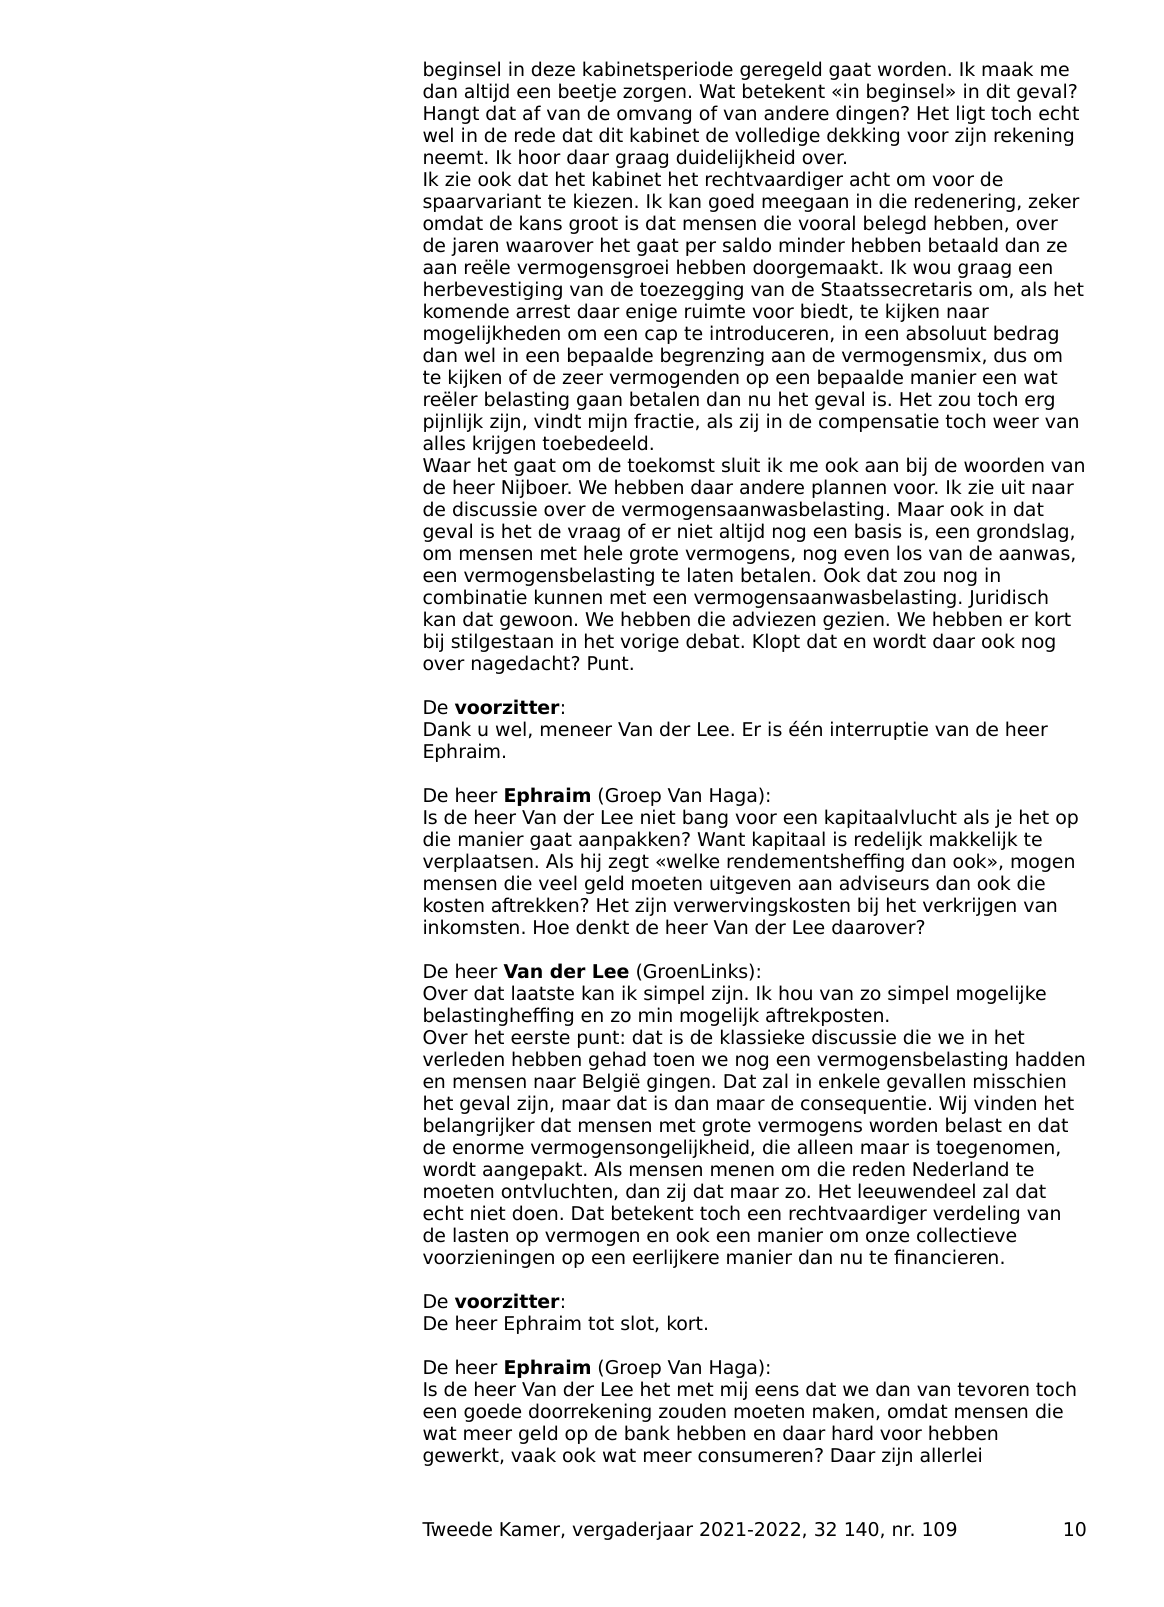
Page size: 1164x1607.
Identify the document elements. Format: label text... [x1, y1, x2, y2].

text Over dat laatste kan ik simpel zijn. Ik hou van zo simpel mogelijke belastingheffing en zo min mogelijk aftrekposten. [422, 983, 1087, 1027]
text De heer Ephraim tot slot, kort. [422, 1313, 1087, 1335]
text De heer Ephraim (Groep Van Haga): [422, 1357, 1087, 1379]
text De heer Ephraim (Groep Van Haga): [422, 785, 1087, 807]
text Dank u wel, meneer Van der Lee. Er is één interruptie van de heer Ephraim. [422, 719, 1087, 763]
text Over het eerste punt: dat is de klassieke discussie die we in het verleden hebben gehad toen we nog een vermogensbelasting hadden en mensen naar België gingen. Dat zal in enkele gevallen misschien het geval zijn, maar dat is dan maar de consequentie. Wij vinden het belangrijker dat mensen met grote vermogens worden belast en dat de enorme vermogensongelijkheid, die alleen maar is toegenomen, wordt aangepakt. Als mensen menen om die reden Nederland te moeten ontvluchten, dan zij dat maar zo. Het leeuwendeel zal dat echt niet doen. Dat betekent toch een rechtvaardiger verdeling van de lasten op vermogen en ook een manier om onze collectieve voorzieningen op een eerlijkere manier dan nu te financieren. [422, 1027, 1087, 1268]
text beginsel in deze kabinetsperiode geregeld gaat worden. Ik maak me dan altijd een beetje zorgen. Wat betekent «in beginsel» in dit geval? Hangt dat af van de omvang of van andere dingen? Het ligt toch echt wel in de rede dat dit kabinet de volledige dekking voor zijn rekening neemt. Ik hoor daar graag duidelijkheid over. [422, 59, 1087, 169]
text De voorzitter: [422, 697, 1087, 719]
text Ik zie ook dat het kabinet het rechtvaardiger acht om voor de spaarvariant te kiezen. Ik kan goed meegaan in die redenering, zeker omdat de kans groot is dat mensen die vooral belegd hebben, over de jaren waarover het gaat per saldo minder hebben betaald dan ze aan reële vermogensgroei hebben doorgemaakt. Ik wou graag een herbevestiging van de toezegging van de Staatssecretaris om, als het komende arrest daar enige ruimte voor biedt, te kijken naar mogelijkheden om een cap te introduceren, in een absoluut bedrag dan wel in een bepaalde begrenzing aan de vermogensmix, dus om te kijken of de zeer vermogenden op een bepaalde manier een wat reëler belasting gaan betalen dan nu het geval is. Het zou toch erg pijnlijk zijn, vindt mijn fractie, als zij in de compensatie toch weer van alles krijgen toebedeeld. [422, 169, 1087, 455]
text Waar het gaat om de toekomst sluit ik me ook aan bij de woorden van de heer Nijboer. We hebben daar andere plannen voor. Ik zie uit naar de discussie over de vermogensaanwasbelasting. Maar ook in dat geval is het de vraag of er niet altijd nog een basis is, een grondslag, om mensen met hele grote vermogens, nog even los van de aanwas, een vermogensbelasting te laten betalen. Ook dat zou nog in combinatie kunnen met een vermogensaanwasbelasting. Juridisch kan dat gewoon. We hebben die adviezen gezien. We hebben er kort bij stilgestaan in het vorige debat. Klopt dat en wordt daar ook nog over nagedacht? Punt. [422, 455, 1087, 674]
text Is de heer Van der Lee niet bang voor een kapitaalvlucht als je het op die manier gaat aanpakken? Want kapitaal is redelijk makkelijk te verplaatsen. Als hij zegt «welke rendementsheffing dan ook», mogen mensen die veel geld moeten uitgeven aan adviseurs dan ook die kosten aftrekken? Het zijn verwervingskosten bij het verkrijgen van inkomsten. Hoe denkt de heer Van der Lee daarover? [422, 807, 1087, 939]
text De voorzitter: [422, 1291, 1087, 1313]
text Is de heer Van der Lee het met mij eens dat we dan van tevoren toch een goede doorrekening zouden moeten maken, omdat mensen die wat meer geld op de bank hebben en daar hard voor hebben gewerkt, vaak ook wat meer consumeren? Daar zijn allerlei [422, 1379, 1087, 1467]
text De heer Van der Lee (GroenLinks): [422, 961, 1087, 983]
